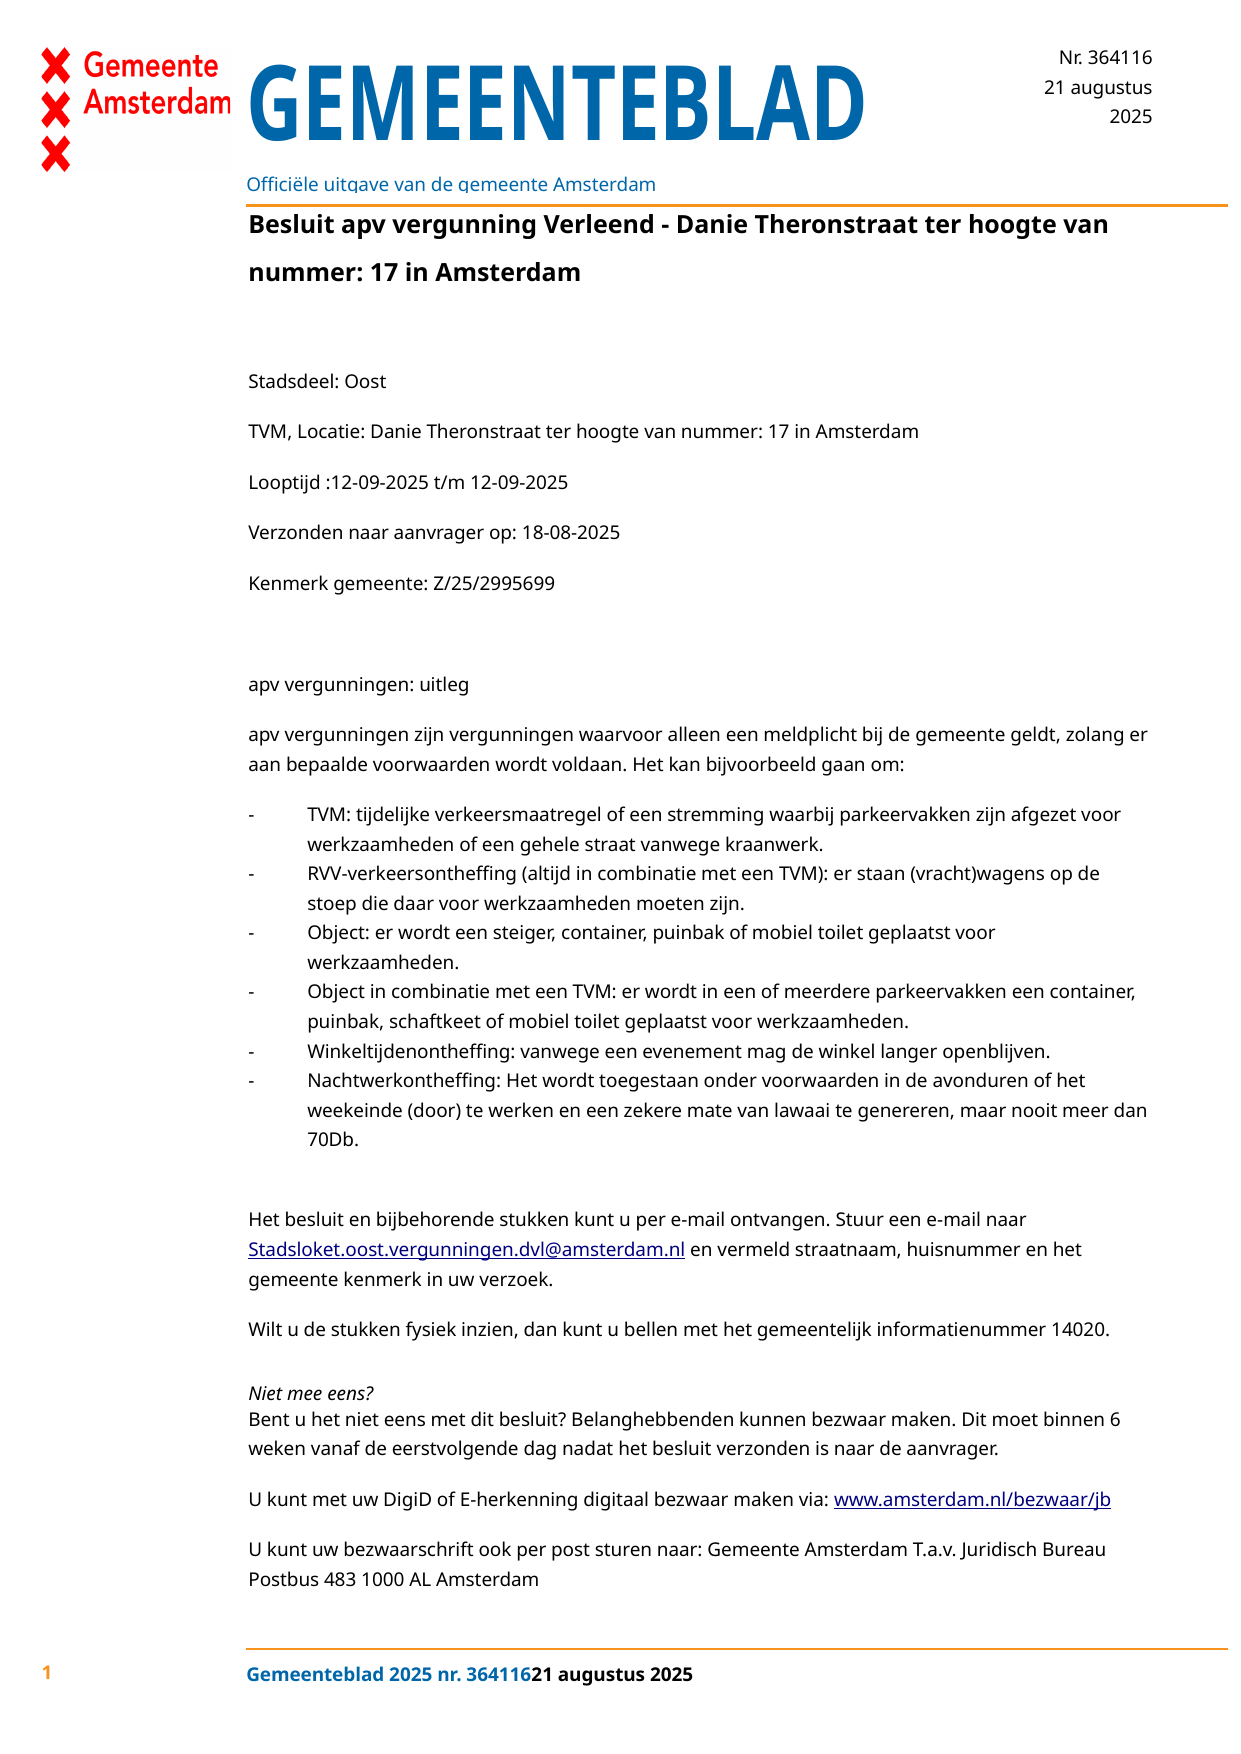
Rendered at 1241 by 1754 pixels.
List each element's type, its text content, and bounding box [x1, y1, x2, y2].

text apv vergunningen zijn vergunningen waarvoor alleen een meldplicht bij de gemeente geldt, zolang er aan bepaalde voorwaarden wordt voldaan. Het kan bijvoorbeeld gaan om: [248, 721, 1152, 777]
list RVV-verkeersontheffing (altijd in combinatie met een TVM): er staan (vracht)wagens op de stoep die daar voor werkzaamheden moeten zijn. [248, 860, 1152, 916]
list TVM: tijdelijke verkeersmaatregel of een stremming waarbij parkeervakken zijn afgezet voor werkzaamheden of een gehele straat vanwege kraanwerk. [248, 801, 1152, 857]
picture [41, 47, 231, 172]
text Verzonden naar aanvrager op: 18-08-2025 [248, 519, 1152, 545]
text U kunt met uw DigiD of E-herkenning digitaal bezwaar maken via: www.amsterdam.nl/bezwaar/jb [248, 1486, 1152, 1512]
text U kunt uw bezwaarschrift ook per post sturen naar: Gemeente Amsterdam T.a.v. Juridisch Bureau Postbus 483 1000 AL Amsterdam [248, 1536, 1152, 1592]
list Nachtwerkontheffing: Het wordt toegestaan onder voorwaarden in de avonduren of het weekeinde (door) te werken en een zekere mate van lawaai te genereren, maar nooit meer dan 70Db. [248, 1067, 1152, 1152]
text Besluit apv vergunning Verleend - Danie Theronstraat ter hoogte van nummer: 17 in Amsterdam [248, 207, 1152, 288]
text Wilt u de stukken fysiek inzien, dan kunt u bellen met het gemeentelijk informatienummer 14020. [248, 1316, 1152, 1342]
text Bent u het niet eens met dit besluit? Belanghebbenden kunnen bezwaar maken. Dit moet binnen 6 weken vanaf de eerstvolgende dag nadat het besluit verzonden is naar de aanvrager. [248, 1406, 1152, 1461]
list Winkeltijdenontheffing: vanwege een evenement mag de winkel langer openblijven. [248, 1038, 1152, 1064]
text Het besluit en bijbehorende stukken kunt u per e-mail ontvangen. Stuur een e-mail naar Stadsloket.oost.vergunningen.dvl@amsterdam.nl en vermeld straatnaam, huisnummer en het gemeente kenmerk in uw verzoek. [248, 1207, 1152, 1292]
text Niet mee eens? [248, 1380, 1152, 1406]
list Object: er wordt een steiger, container, puinbak of mobiel toilet geplaatst voor werkzaamheden. [248, 919, 1152, 975]
text apv vergunningen: uitleg [248, 671, 1152, 697]
text TVM, Locatie: Danie Theronstraat ter hoogte van nummer: 17 in Amsterdam [248, 419, 1152, 444]
text Stadsdeel: Oost [248, 368, 1152, 394]
list Object in combinatie met een TVM: er wordt in een of meerdere parkeervakken een container, puinbak, schaftkeet of mobiel toilet geplaatst voor werkzaamheden. [248, 979, 1152, 1034]
text Kenmerk gemeente: Z/25/2995699 [248, 570, 1152, 596]
text Looptijd :12-09-2025 t/m 12-09-2025 [248, 469, 1152, 495]
